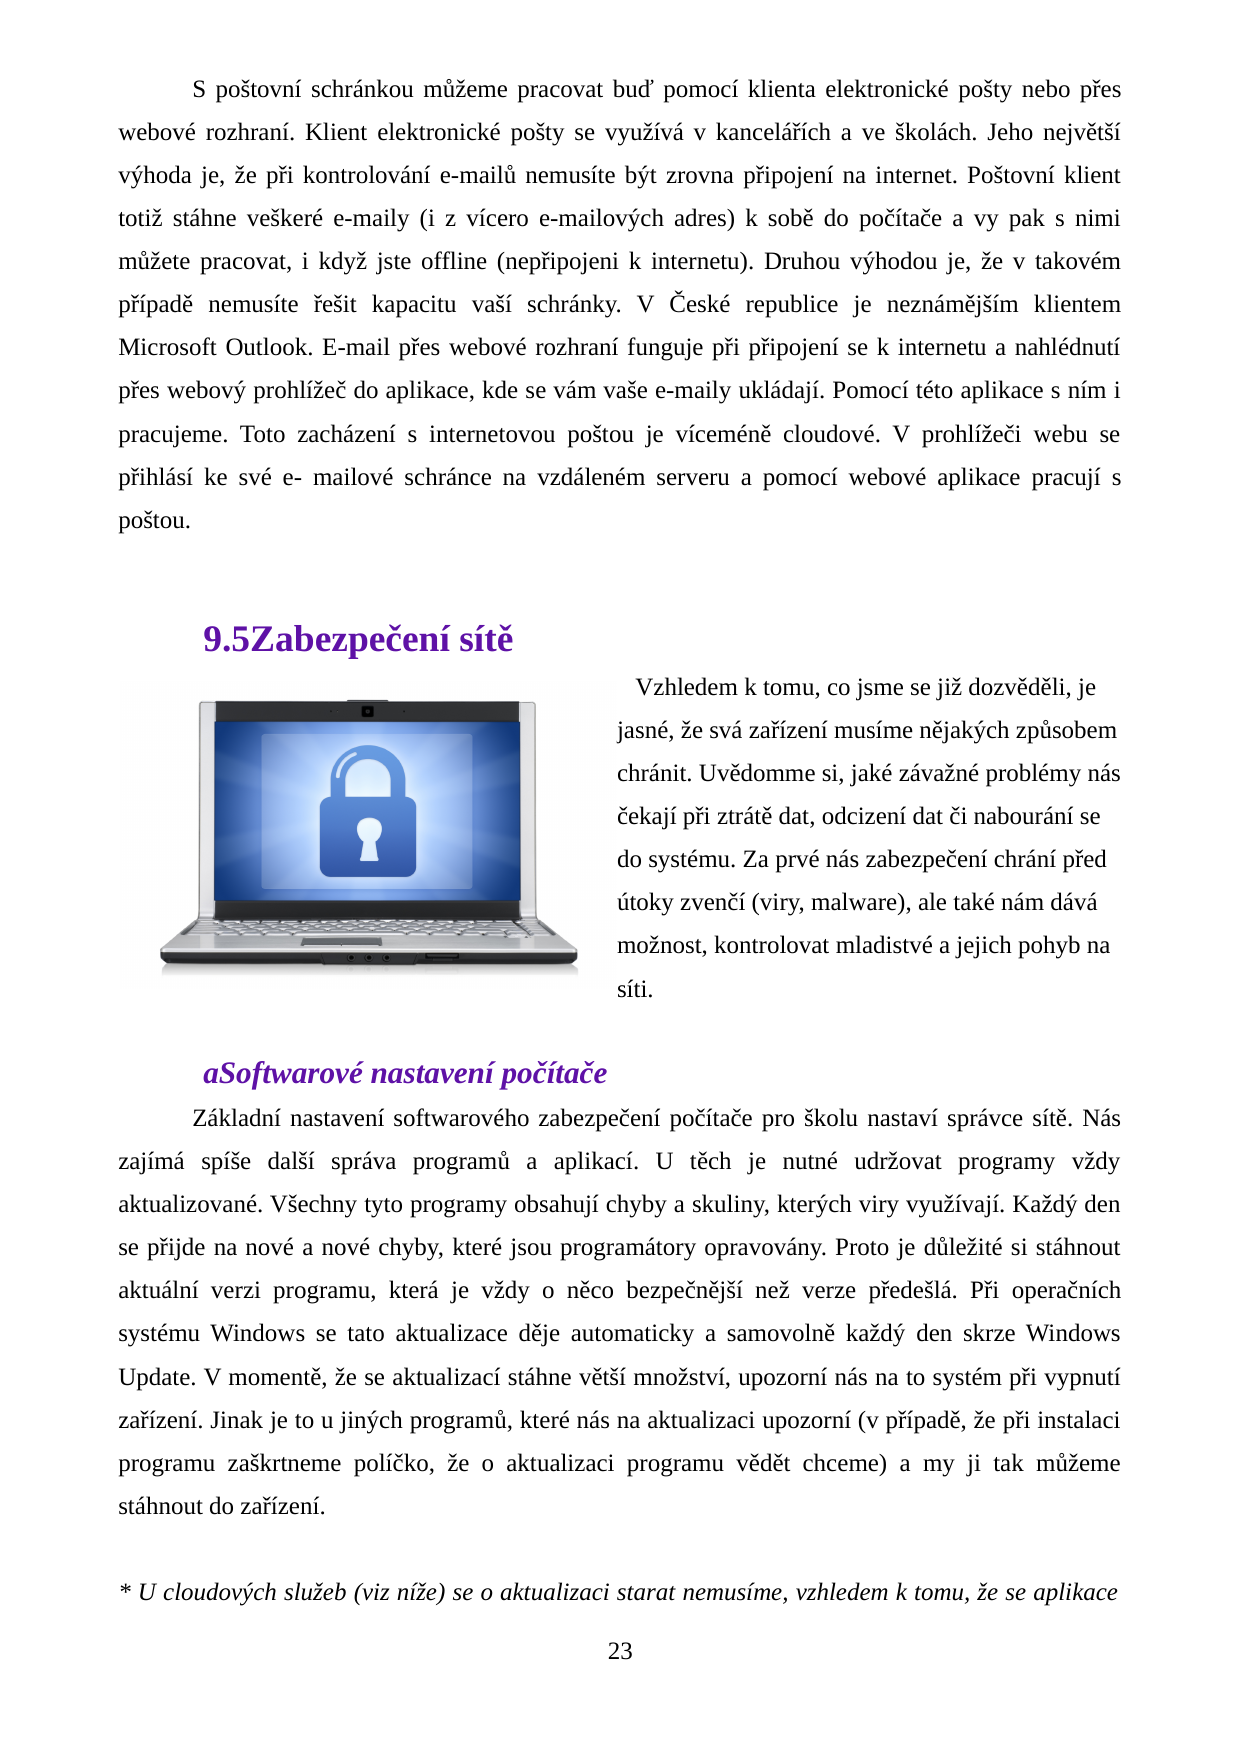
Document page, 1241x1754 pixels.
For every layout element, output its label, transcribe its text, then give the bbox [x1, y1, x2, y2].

text Vzhledem k tomu, co jsme se již dozvěděli, je jasné, že svá zařízení musíme nějakých způsobem chránit. Uvědomme si, jaké závažné problémy nás čekají při ztrátě dat, odcizení dat či nabourání se do systému. Za prvé nás zabezpečení chrání před útoky zvenčí (viry, malware), ale také nám dává možnost, kontrolovat mladistvé a jejich pohyb na síti. [118, 672, 1122, 1002]
subtitle Softwarové nastavení počítače [203, 1054, 1122, 1090]
subtitle Zabezpečení sítě [203, 616, 1122, 659]
text S poštovní schránkou můžeme pracovat buď pomocí klienta elektronické pošty nebo přes webové rozhraní. Klient elektronické pošty se využívá v kancelářích a ve školách. Jeho největší výhoda je, že při kontrolování e-mailů nemusíte být zrovna připojení na internet. Poštovní klient totiž stáhne veškeré e-maily (i z vícero e-mailových adres) k sobě do počítače a vy pak s nimi můžete pracovat, i když jste offline (nepřipojeni k internetu). Druhou výhodou je, že v takovém případě nemusíte řešit kapacitu vaší schránky. V České republice je neznámějším klientem Microsoft Outlook. E-mail přes webové rozhraní funguje při připojení se k internetu a nahlédnutí přes webový prohlížeč do aplikace, kde se vám vaše e-maily ukládají. Pomocí této aplikace s ním i pracujeme. Toto zacházení s internetovou poštou je víceméně cloudové. V prohlížeči webu se přihlásí ke své e- mailové schránce na vzdáleném serveru a pomocí webové aplikace pracují s poštou. [118, 74, 1122, 534]
text Základní nastavení softwarového zabezpečení počítače pro školu nastaví správce sítě. Nás zajímá spíše další správa programů a aplikací. U těch je nutné udržovat programy vždy aktualizované. Všechny tyto programy obsahují chyby a skuliny, kterých viry využívají. Každý den se přijde na nové a nové chyby, které jsou programátory opravovány. Proto je důležité si stáhnout aktuální verzi programu, která je vždy o něco bezpečnější než verze předešlá. Při operačních systému Windows se tato aktualizace děje automaticky a samovolně každý den skrze Windows Update. V momentě, že se aktualizací stáhne větší množství, upozorní nás na to systém při vypnutí zařízení. Jinak je to u jiných programů, které nás na aktualizaci upozorní (v případě, že při instalaci programu zaškrtneme políčko, že o aktualizaci programu vědět chceme) a my ji tak můžeme stáhnout do zařízení. [118, 1103, 1122, 1520]
text * U cloudových služeb (viz níže) se o aktualizaci starat nemusíme, vzhledem k tomu, že se aplikace [118, 1577, 1122, 1606]
